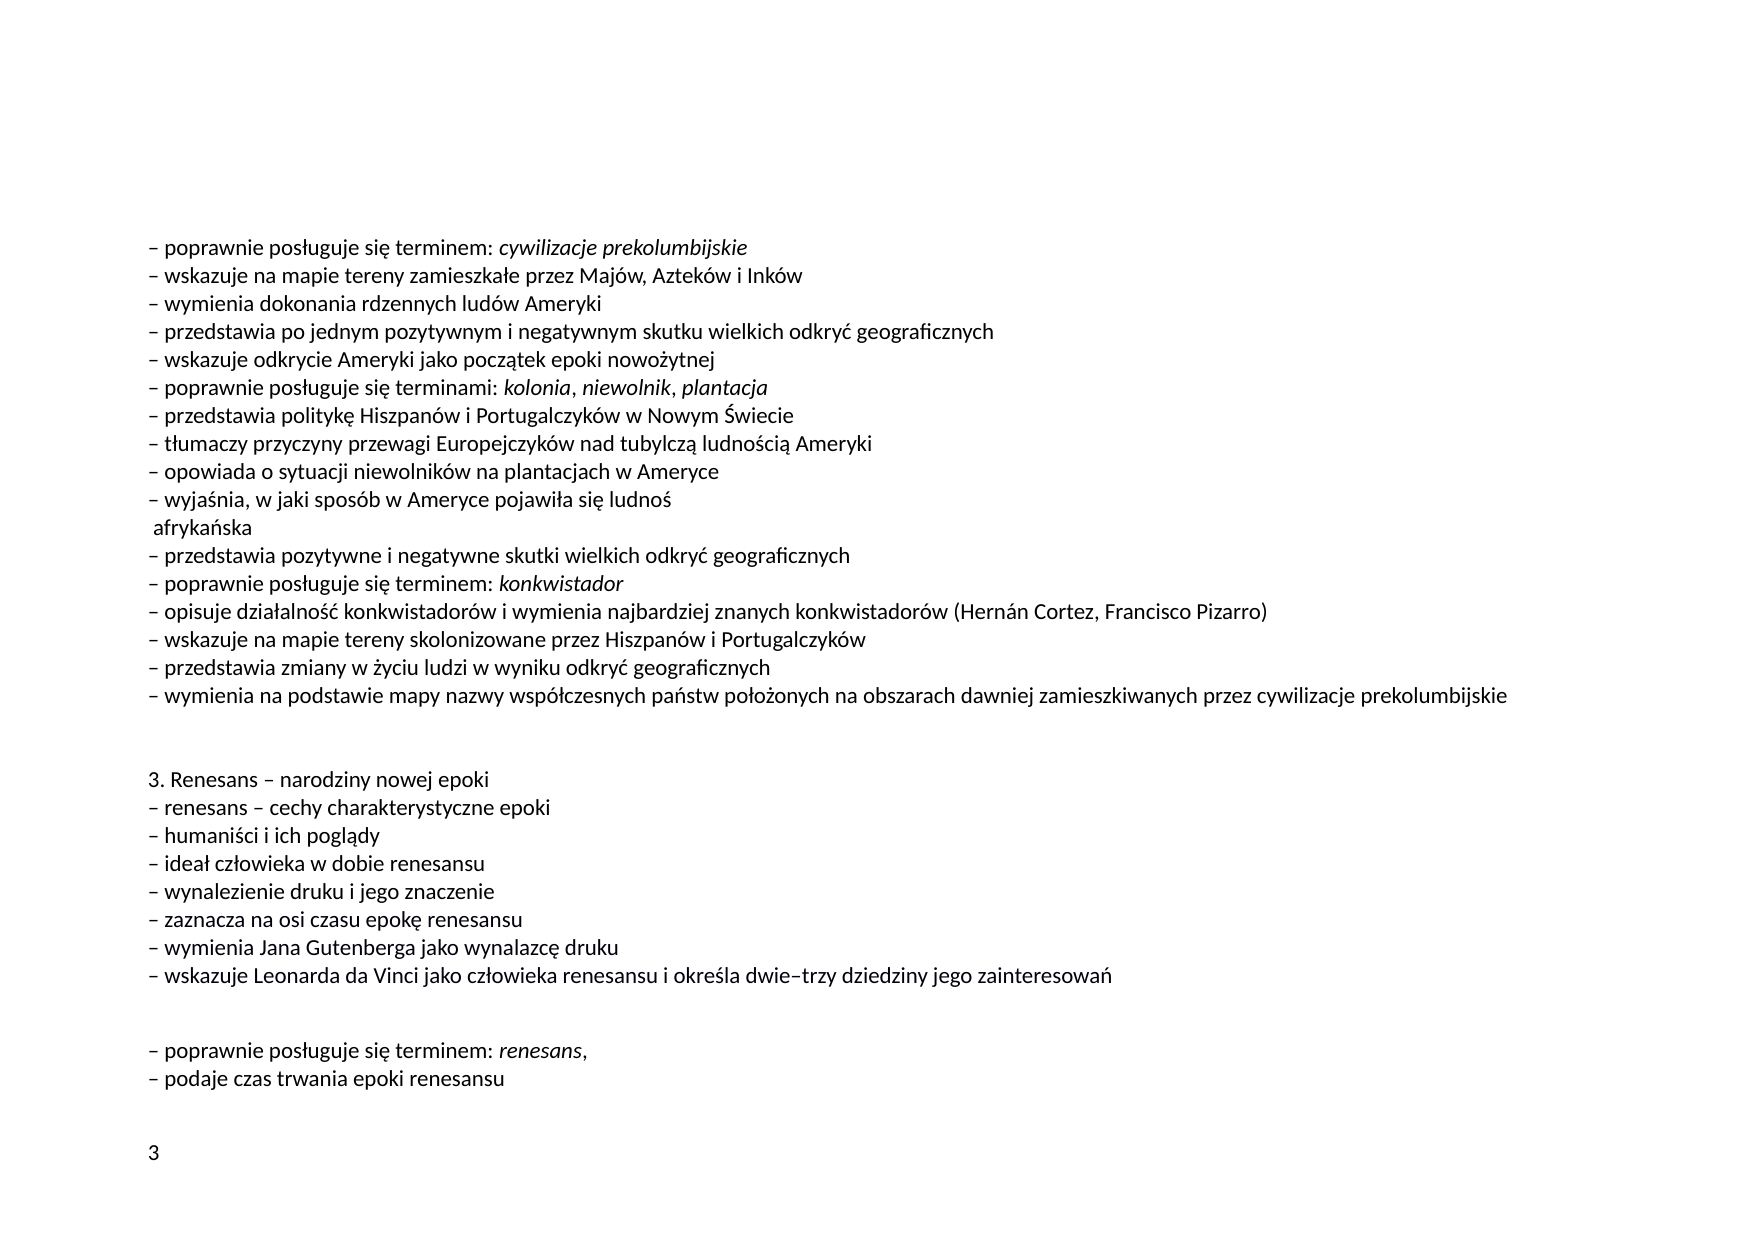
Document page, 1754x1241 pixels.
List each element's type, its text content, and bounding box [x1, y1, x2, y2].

text – wynalezienie druku i jego znaczenie [148, 877, 1606, 905]
text – wskazuje odkrycie Ameryki jako początek epoki nowożytnej [148, 345, 1606, 373]
text – poprawnie posługuje się terminem: cywilizacje prekolumbijskie [148, 233, 1606, 261]
text – opowiada o sytuacji niewolników na plantacjach w Ameryce [148, 457, 1606, 485]
text – przedstawia po jednym pozytywnym i negatywnym skutku wielkich odkryć geograficznych [148, 317, 1606, 345]
text – wymienia dokonania rdzennych ludów Ameryki [148, 289, 1606, 317]
text – poprawnie posługuje się terminem: renesans, [148, 1036, 1606, 1064]
text – wyjaśnia, w jaki sposób w Ameryce pojawiła się ludnoś [148, 485, 1606, 513]
text – tłumaczy przyczyny przewagi Europejczyków nad tubylczą ludnością Ameryki [148, 429, 1606, 457]
text – poprawnie posługuje się terminem: konkwistador [148, 569, 1606, 597]
text – ideał człowieka w dobie renesansu [148, 849, 1606, 877]
text – zaznacza na osi czasu epokę renesansu [148, 905, 1606, 933]
text – wskazuje na mapie tereny skolonizowane przez Hiszpanów i Portugalczyków [148, 625, 1606, 653]
text – przedstawia politykę Hiszpanów i Portugalczyków w Nowym Świecie [148, 401, 1606, 429]
text – przedstawia pozytywne i negatywne skutki wielkich odkryć geograficznych [148, 541, 1606, 569]
text – podaje czas trwania epoki renesansu [148, 1064, 1606, 1092]
text – opisuje działalność konkwistadorów i wymienia najbardziej znanych konkwistadorów (Hernán Cortez, Francisco Pizarro) [148, 597, 1606, 625]
text 3. Renesans – narodziny nowej epoki [148, 765, 1606, 793]
text – humaniści i ich poglądy [148, 821, 1606, 849]
text – renesans – cechy charakterystyczne epoki [148, 793, 1606, 821]
text – wskazuje na mapie tereny zamieszkałe przez Majów, Azteków i Inków [148, 261, 1606, 289]
text – wymienia Jana Gutenberga jako wynalazcę druku [148, 933, 1606, 961]
text – wymienia na podstawie mapy nazwy współczesnych państw położonych na obszarach dawniej zamieszkiwanych przez cywilizacje prekolumbijskie [148, 681, 1606, 709]
text – wskazuje Leonarda da Vinci jako człowieka renesansu i określa dwie–trzy dziedziny jego zainteresowań [148, 961, 1606, 989]
text afrykańska [148, 513, 1606, 541]
text – przedstawia zmiany w życiu ludzi w wyniku odkryć geograficznych [148, 653, 1606, 681]
text – poprawnie posługuje się terminami: kolonia, niewolnik, plantacja [148, 373, 1606, 401]
